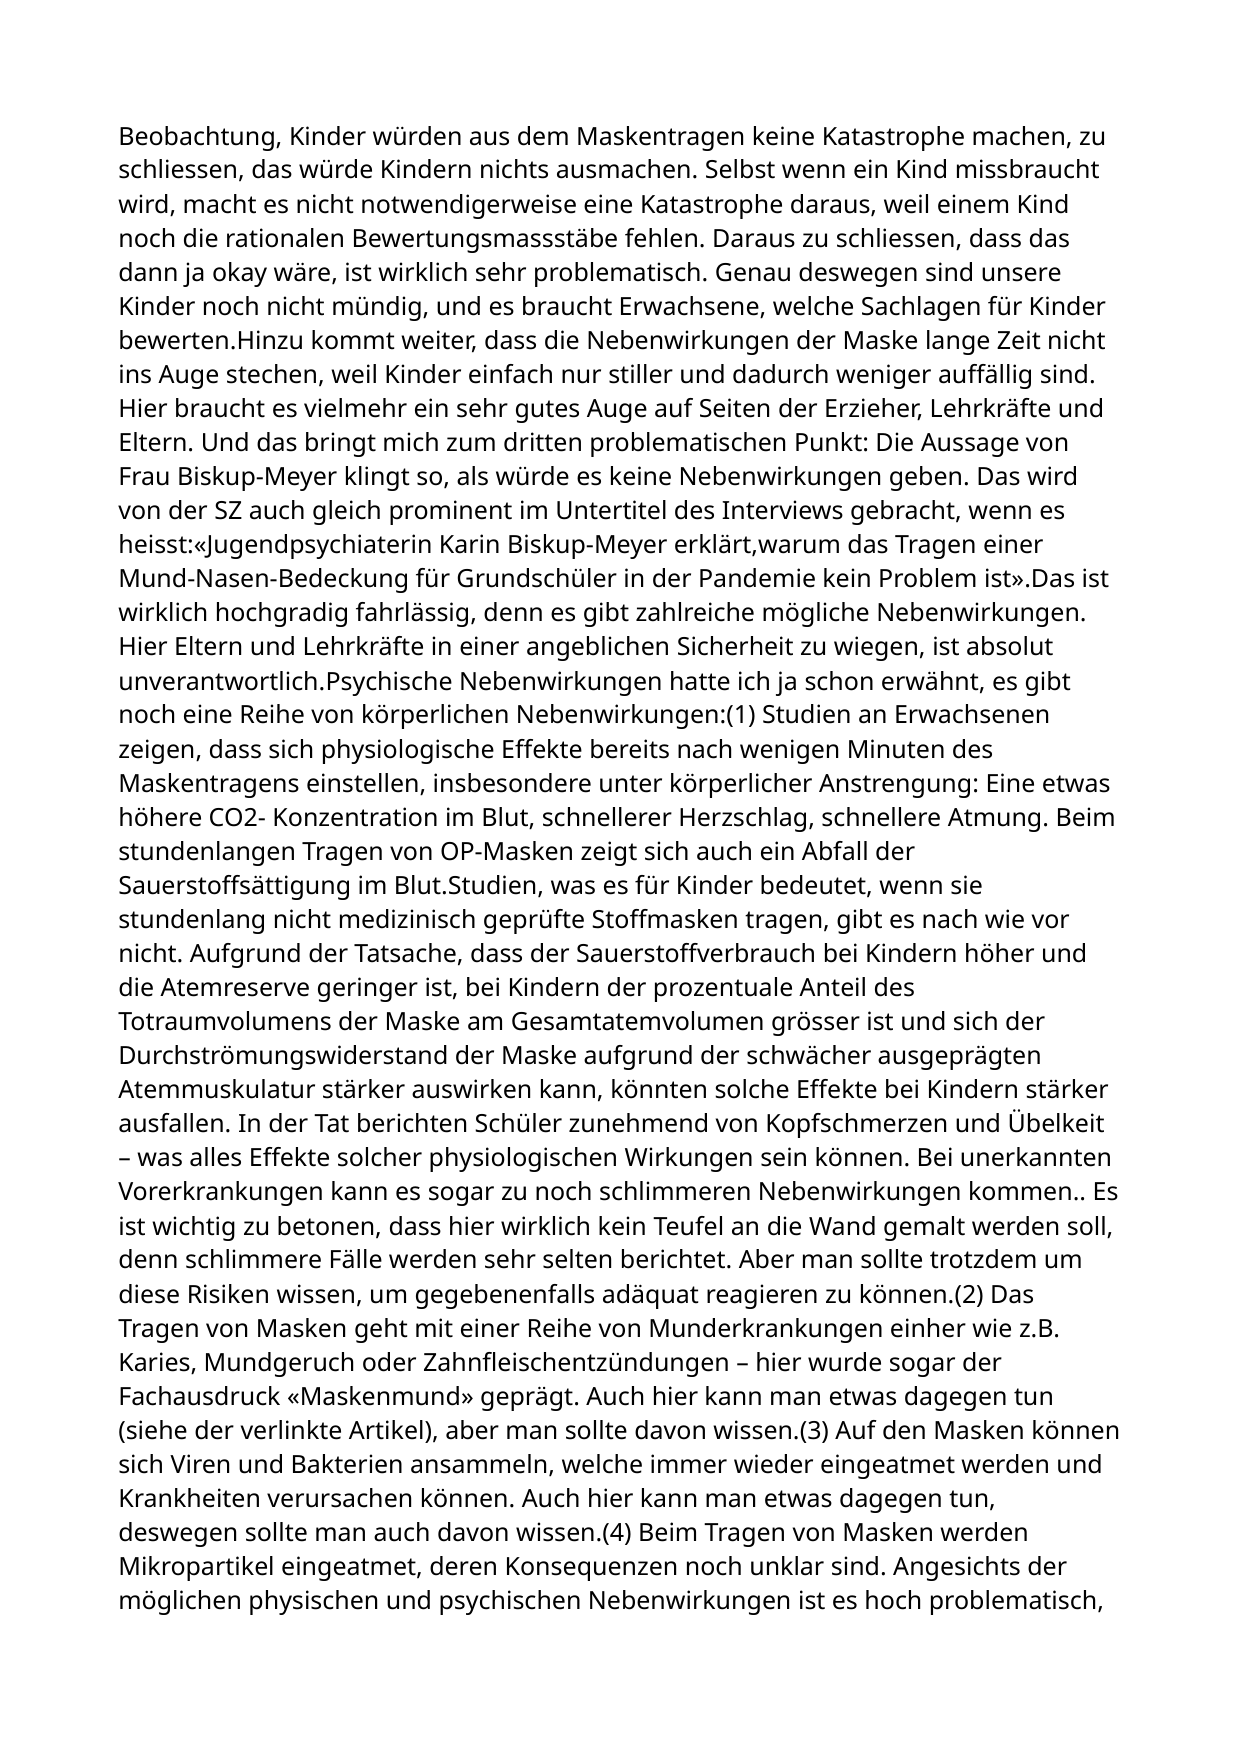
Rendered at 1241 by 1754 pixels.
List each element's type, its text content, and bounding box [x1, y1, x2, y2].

text Beobachtung, Kinder würden aus dem Maskentragen keine Katastrophe machen, zu schliessen, das würde Kindern nichts ausmachen. Selbst wenn ein Kind missbraucht wird, macht es nicht notwendigerweise eine Katastrophe daraus, weil einem Kind noch die rationalen Bewertungsmassstäbe fehlen. Daraus zu schliessen, dass das dann ja okay wäre, ist wirklich sehr problematisch. Genau deswegen sind unsere Kinder noch nicht mündig, und es braucht Erwachsene, welche Sachlagen für Kinder bewerten.Hinzu kommt weiter, dass die Nebenwirkungen der Maske lange Zeit nicht ins Auge stechen, weil Kinder einfach nur stiller und dadurch weniger auffällig sind. Hier braucht es vielmehr ein sehr gutes Auge auf Seiten der Erzieher, Lehrkräfte und Eltern. Und das bringt mich zum dritten problematischen Punkt: Die Aussage von Frau Biskup-Meyer klingt so, als würde es keine Nebenwirkungen geben. Das wird von der SZ auch gleich prominent im Untertitel des Interviews gebracht, wenn es heisst:«Jugendpsychiaterin Karin Biskup-Meyer erklärt,warum das Tragen einer Mund-Nasen-Bedeckung für Grundschüler in der Pandemie kein Problem ist».Das ist wirklich hochgradig fahrlässig, denn es gibt zahlreiche mögliche Nebenwirkungen. Hier Eltern und Lehrkräfte in einer angeblichen Sicherheit zu wiegen, ist absolut unverantwortlich.Psychische Nebenwirkungen hatte ich ja schon erwähnt, es gibt noch eine Reihe von körperlichen Nebenwirkungen:(1) Studien an Erwachsenen zeigen, dass sich physiologische Effekte bereits nach wenigen Minuten des Maskentragens einstellen, insbesondere unter körperlicher Anstrengung: Eine etwas höhere CO2- Konzentration im Blut, schnellerer Herzschlag, schnellere Atmung. Beim stundenlangen Tragen von OP-Masken zeigt sich auch ein Abfall der Sauerstoffsättigung im Blut.Studien, was es für Kinder bedeutet, wenn sie stundenlang nicht medizinisch geprüfte Stoffmasken tragen, gibt es nach wie vor nicht. Aufgrund der Tatsache, dass der Sauerstoffverbrauch bei Kindern höher und die Atemreserve geringer ist, bei Kindern der prozentuale Anteil des Totraumvolumens der Maske am Gesamtatemvolumen grösser ist und sich der Durchströmungswiderstand der Maske aufgrund der schwächer ausgeprägten Atemmuskulatur stärker auswirken kann, könnten solche Effekte bei Kindern stärker ausfallen. In der Tat berichten Schüler zunehmend von Kopfschmerzen und Übelkeit – was alles Effekte solcher physiologischen Wirkungen sein können. Bei unerkannten Vorerkrankungen kann es sogar zu noch schlimmeren Nebenwirkungen kommen.. Es ist wichtig zu betonen, dass hier wirklich kein Teufel an die Wand gemalt werden soll, denn schlimmere Fälle werden sehr selten berichtet. Aber man sollte trotzdem um diese Risiken wissen, um gegebenenfalls adäquat reagieren zu können.(2) Das Tragen von Masken geht mit einer Reihe von Munderkrankungen einher wie z.B. Karies, Mundgeruch oder Zahnfleischentzündungen – hier wurde sogar der Fachausdruck «Maskenmund» geprägt. Auch hier kann man etwas dagegen tun (siehe der verlinkte Artikel), aber man sollte davon wissen.(3) Auf den Masken können sich Viren und Bakterien ansammeln, welche immer wieder eingeatmet werden und Krankheiten verursachen können. Auch hier kann man etwas dagegen tun, deswegen sollte man auch davon wissen.(4) Beim Tragen von Masken werden Mikropartikel eingeatmet, deren Konsequenzen noch unklar sind. Angesichts der möglichen physischen und psychischen Nebenwirkungen ist es hoch problematisch, [118, 118, 1122, 1617]
